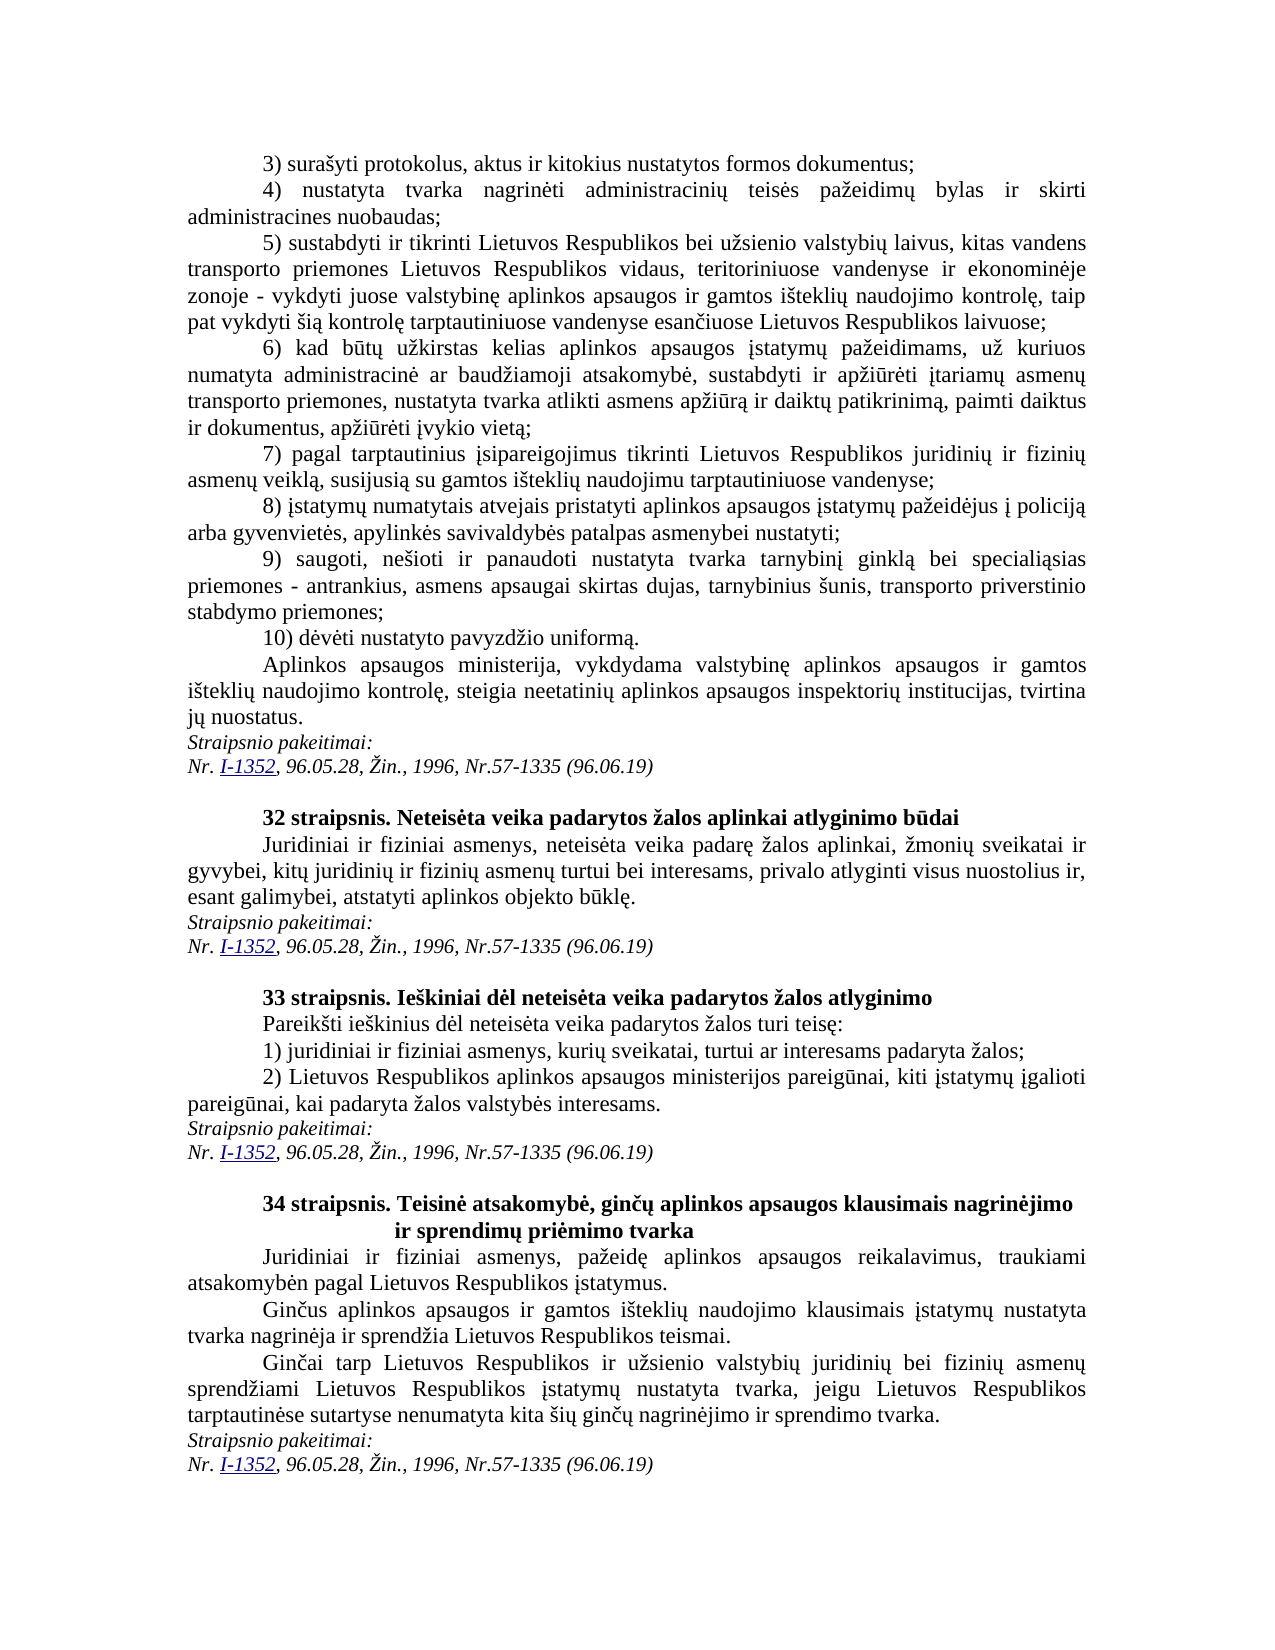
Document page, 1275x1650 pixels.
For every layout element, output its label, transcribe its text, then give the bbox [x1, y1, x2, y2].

text Juridiniai ir fiziniai asmenys, pažeidę aplinkos apsaugos reikalavimus, traukiami atsakomybėn pagal Lietuvos Respublikos įstatymus. [187, 1243, 1087, 1296]
text 9) saugoti, nešioti ir panaudoti nustatyta tvarka tarnybinį ginklą bei specialiąsias priemones - antrankius, asmens apsaugai skirtas dujas, tarnybinius šunis, transporto priverstinio stabdymo priemones; [187, 545, 1087, 624]
text 34 straipsnis. Teisinė atsakomybė, ginčų aplinkos apsaugos klausimais nagrinėjimo [187, 1190, 1087, 1217]
text Straipsnio pakeitimai: [187, 1428, 1087, 1452]
text 1) juridiniai ir fiziniai asmenys, kurių sveikatai, turtui ar interesams padaryta žalos; [187, 1037, 1087, 1063]
text 8) įstatymų numatytais atvejais pristatyti aplinkos apsaugos įstatymų pažeidėjus į policiją arba gyvenvietės, apylinkės savivaldybės patalpas asmenybei nustatyti; [187, 493, 1087, 545]
text ir sprendimų priėmimo tvarka [187, 1217, 1087, 1243]
text 3) surašyti protokolus, aktus ir kitokius nustatytos formos dokumentus; [187, 150, 1087, 176]
text 33 straipsnis. Ieškiniai dėl neteisėta veika padarytos žalos atlyginimo [187, 984, 1087, 1011]
text Juridiniai ir fiziniai asmenys, neteisėta veika padarę žalos aplinkai, žmonių sveikatai ir gyvybei, kitų juridinių ir fizinių asmenų turtui bei interesams, privalo atlyginti visus nuostolius ir, esant galimybei, atstatyti aplinkos objekto būklę. [187, 831, 1087, 910]
text Straipsnio pakeitimai: [187, 1116, 1087, 1140]
text Ginčus aplinkos apsaugos ir gamtos išteklių naudojimo klausimais įstatymų nustatyta tvarka nagrinėja ir sprendžia Lietuvos Respublikos teismai. [187, 1296, 1087, 1348]
text Straipsnio pakeitimai: [187, 730, 1087, 754]
text Straipsnio pakeitimai: [187, 910, 1087, 934]
text 4) nustatyta tvarka nagrinėti administracinių teisės pažeidimų bylas ir skirti administracines nuobaudas; [187, 176, 1087, 229]
text Nr. I-1352, 96.05.28, Žin., 1996, Nr.57-1335 (96.06.19) [187, 754, 1087, 778]
text Ginčai tarp Lietuvos Respublikos ir užsienio valstybių juridinių bei fizinių asmenų sprendžiami Lietuvos Respublikos įstatymų nustatyta tvarka, jeigu Lietuvos Respublikos tarptautinėse sutartyse nenumatyta kita šių ginčų nagrinėjimo ir sprendimo tvarka. [187, 1348, 1087, 1428]
text Nr. I-1352, 96.05.28, Žin., 1996, Nr.57-1335 (96.06.19) [187, 1140, 1087, 1164]
text 7) pagal tarptautinius įsipareigojimus tikrinti Lietuvos Respublikos juridinių ir fizinių asmenų veiklą, susijusią su gamtos išteklių naudojimu tarptautiniuose vandenyse; [187, 440, 1087, 493]
text Aplinkos apsaugos ministerija, vykdydama valstybinę aplinkos apsaugos ir gamtos išteklių naudojimo kontrolę, steigia neetatinių aplinkos apsaugos inspektorių institucijas, tvirtina jų nuostatus. [187, 651, 1087, 730]
text Nr. I-1352, 96.05.28, Žin., 1996, Nr.57-1335 (96.06.19) [187, 1452, 1087, 1476]
text 5) sustabdyti ir tikrinti Lietuvos Respublikos bei užsienio valstybių laivus, kitas vandens transporto priemones Lietuvos Respublikos vidaus, teritoriniuose vandenyse ir ekonominėje zonoje - vykdyti juose valstybinę aplinkos apsaugos ir gamtos išteklių naudojimo kontrolę, taip pat vykdyti šią kontrolę tarptautiniuose vandenyse esančiuose Lietuvos Respublikos laivuose; [187, 229, 1087, 334]
text 2) Lietuvos Respublikos aplinkos apsaugos ministerijos pareigūnai, kiti įstatymų įgalioti pareigūnai, kai padaryta žalos valstybės interesams. [187, 1063, 1087, 1116]
text Nr. I-1352, 96.05.28, Žin., 1996, Nr.57-1335 (96.06.19) [187, 934, 1087, 958]
text 32 straipsnis. Neteisėta veika padarytos žalos aplinkai atlyginimo būdai [187, 804, 1087, 831]
text Pareikšti ieškinius dėl neteisėta veika padarytos žalos turi teisę: [187, 1011, 1087, 1037]
text 6) kad būtų užkirstas kelias aplinkos apsaugos įstatymų pažeidimams, už kuriuos numatyta administracinė ar baudžiamoji atsakomybė, sustabdyti ir apžiūrėti įtariamų asmenų transporto priemones, nustatyta tvarka atlikti asmens apžiūrą ir daiktų patikrinimą, paimti daiktus ir dokumentus, apžiūrėti įvykio vietą; [187, 334, 1087, 440]
text 10) dėvėti nustatyto pavyzdžio uniformą. [187, 624, 1087, 651]
